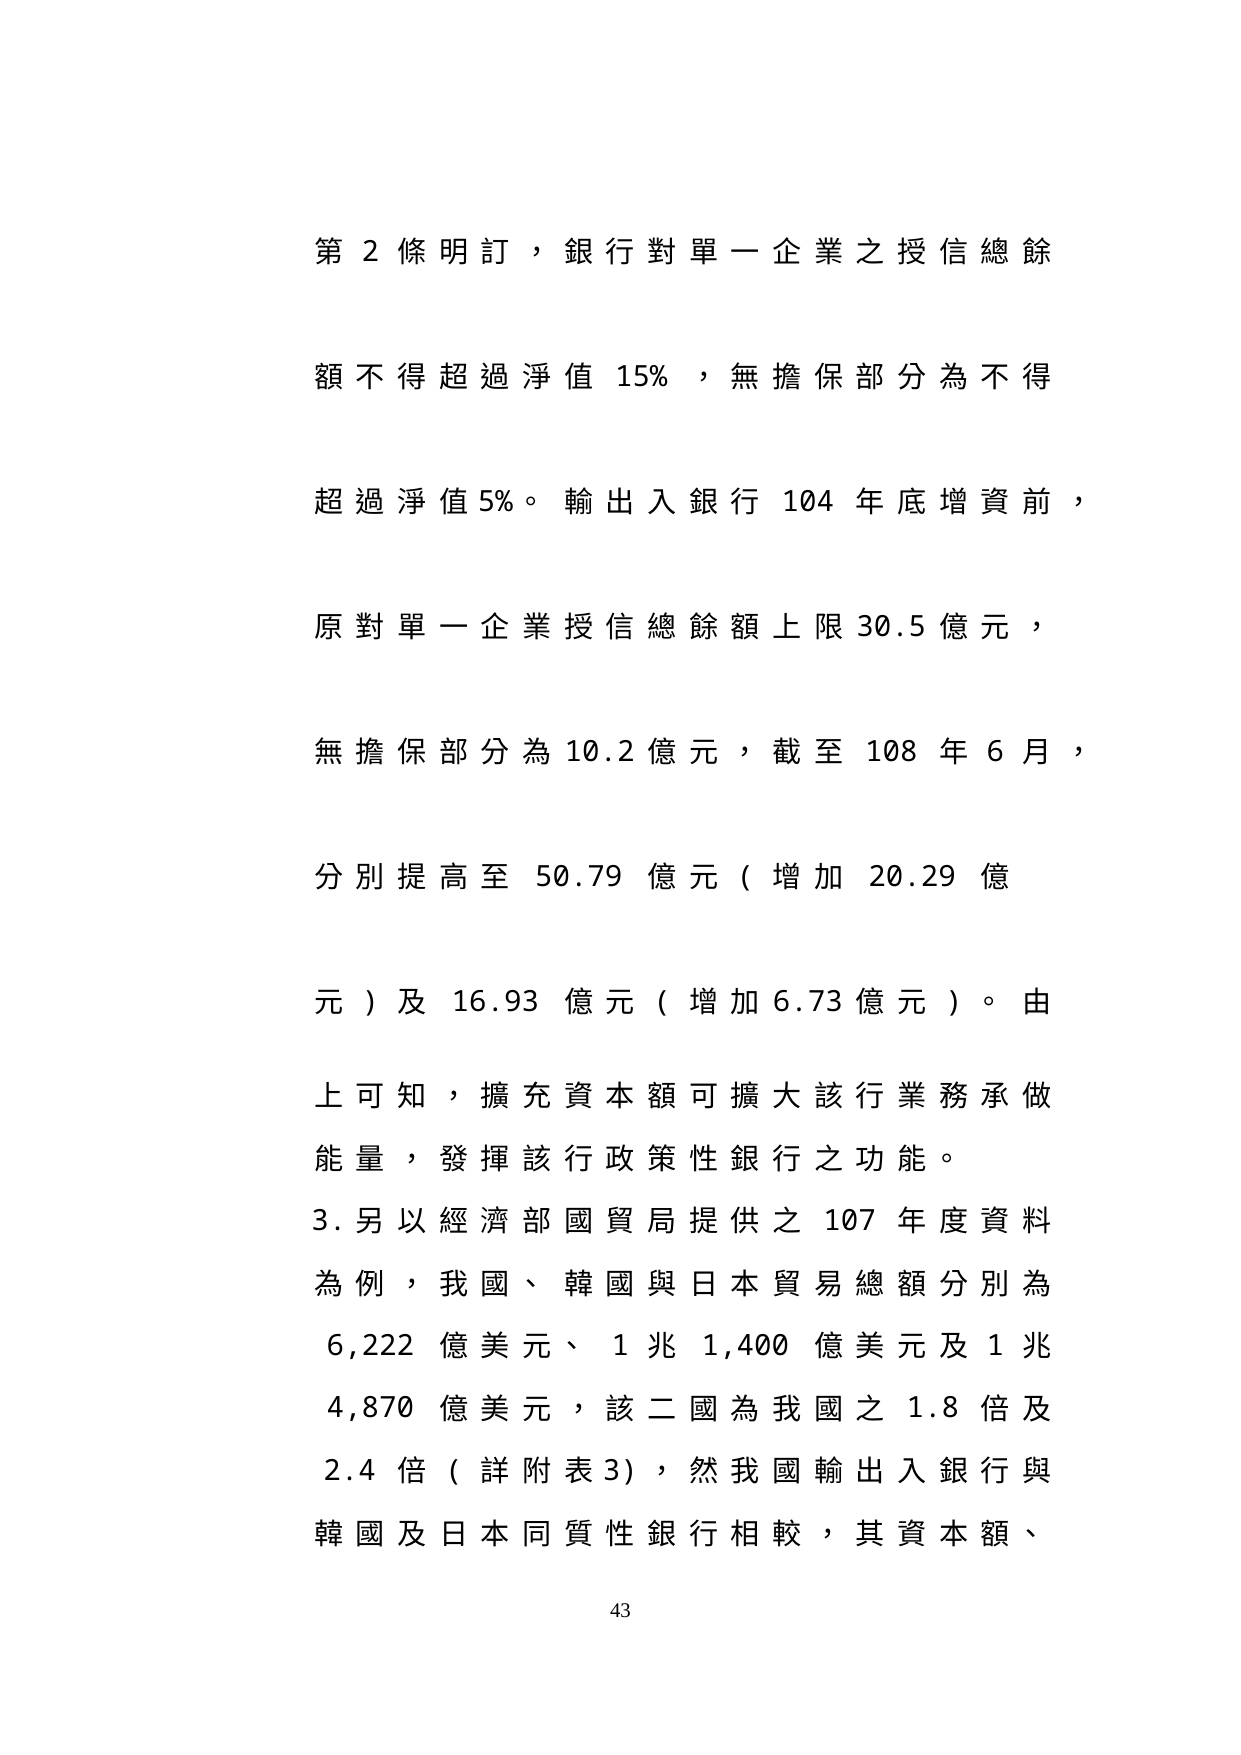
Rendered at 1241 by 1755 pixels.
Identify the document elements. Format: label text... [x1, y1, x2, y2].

text 3.另以經濟部國貿局提供之107年度資料為例，我國、韓國與日本貿易總額分別為6,222億美元、1兆1,400億美元及1兆4,870億美元，該二國為我國之1.8倍及2.4倍(詳附表3)，然我國輸出入銀行與韓國及日本同質性銀行相較，其資本額、 [271, 1177, 1058, 1552]
text 2.按銀行法第33條之3授權規定事項辦法第2條明訂，銀行對單一企業之授信總餘額不得超過淨值15%，無擔保部分為不得超過淨值5%。輸出入銀行104年底增資前，原對單一企業授信總餘額上限30.5億元，無擔保部分為10.2億元，截至108年6月，分別提高至50.79億元(增加20.29億元)及16.93億元(增加6.73億元)。由上可知，擴充資本額可擴大該行業務承做能量，發揮該行政策性銀行之功能。 [271, 177, 1058, 1177]
